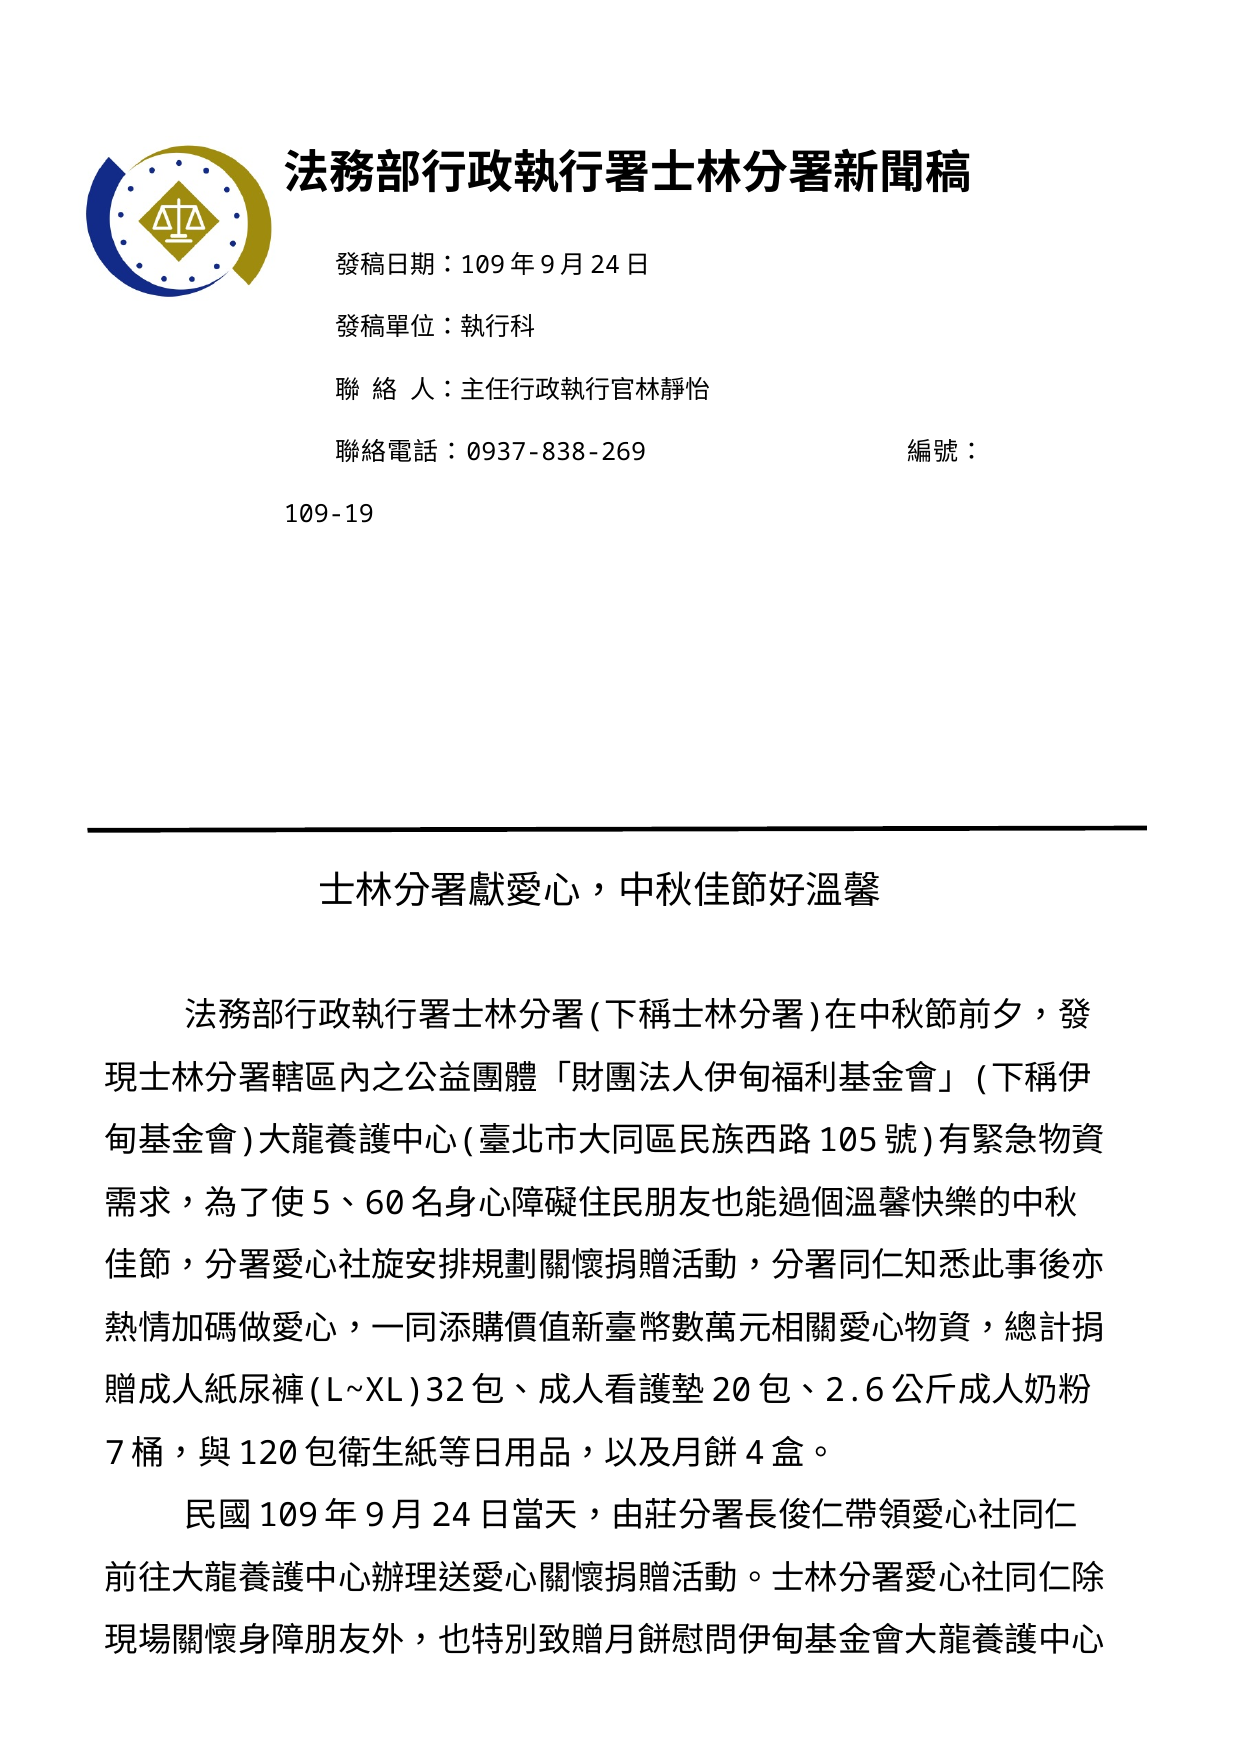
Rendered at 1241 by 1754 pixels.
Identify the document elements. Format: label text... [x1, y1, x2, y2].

text 民國109年9月24日當天，由莊分署長俊仁帶領愛心社同仁前往大龍養護中心辦理送愛心關懷捐贈活動。士林分署愛心社同仁除現場關懷身障朋友外，也特別致贈月餅慰問伊甸基金會大龍養護中心 [104, 1471, 1109, 1658]
text 士林分署獻愛心，中秋佳節好溫馨 [75, 846, 1123, 908]
table_header 法務部行政執行署士林分署新聞稿 發稿日期：109年9月24日 發稿單位：執行科 聯 絡 人：主任行政執行官林靜怡 聯絡電話：0937-838-269 編號：109-19 [281, 96, 987, 533]
text 法務部行政執行署士林分署(下稱士林分署)在中秋節前夕，發現士林分署轄區內之公益團體「財團法人伊甸福利基金會」(下稱伊甸基金會)大龍養護中心(臺北市大同區民族西路105號)有緊急物資需求，為了使5、60名身心障礙住民朋友也能過個溫馨快樂的中秋佳節，分署愛心社旋安排規劃關懷捐贈活動，分署同仁知悉此事後亦熱情加碼做愛心，一同添購價值新臺幣數萬元相關愛心物資，總計捐贈成人紙尿褲(L~XL)32包、成人看護墊20包、2.6公斤成人奶粉7桶，與120包衛生紙等日用品，以及月餅4盒。 [104, 971, 1109, 1471]
table_header [75, 96, 281, 533]
